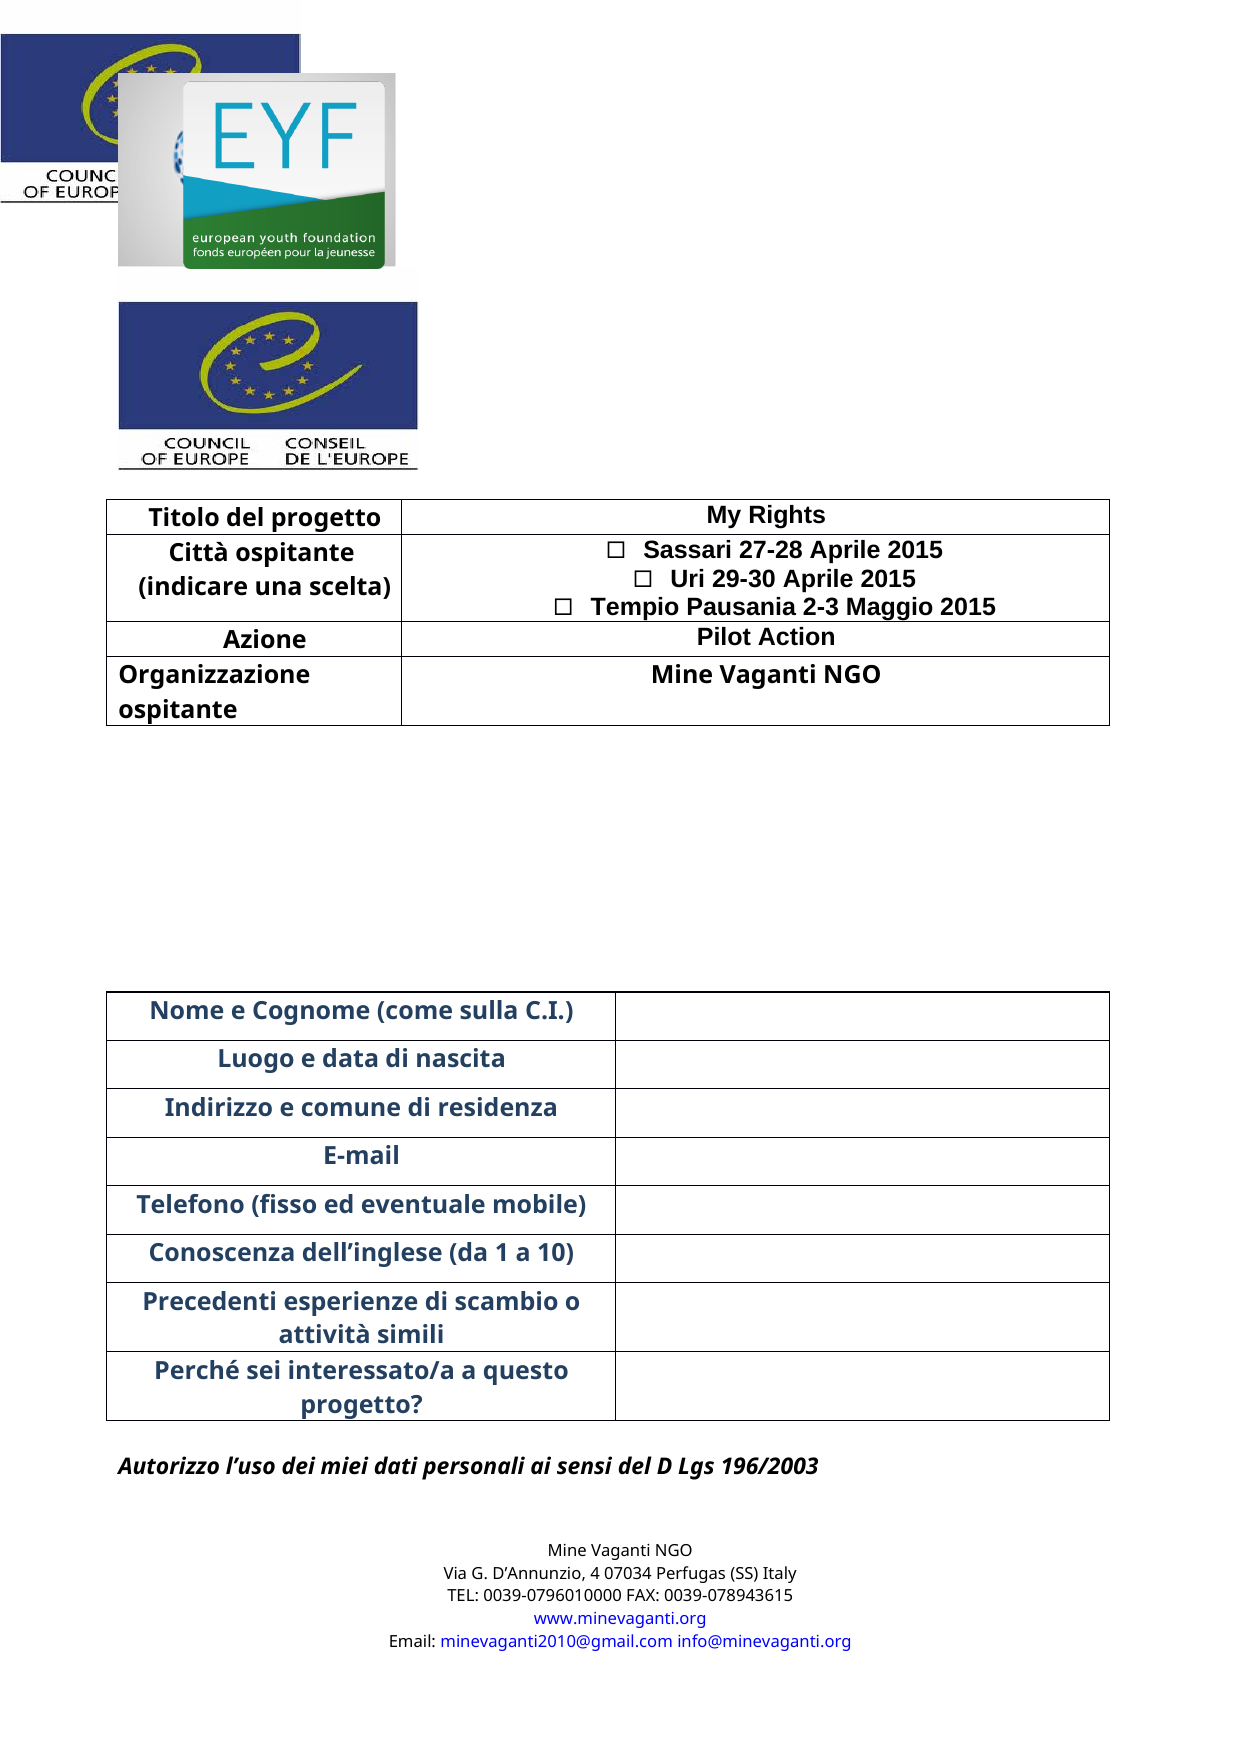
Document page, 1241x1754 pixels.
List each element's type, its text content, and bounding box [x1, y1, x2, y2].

text Autorizzo l’uso dei miei dati personali ai sensi del D Lgs 196/2003 [118, 1450, 1122, 1481]
table_cell [616, 1235, 1109, 1282]
table_cell [616, 1089, 1109, 1137]
table_cell Indirizzo e comune di residenza [107, 1089, 615, 1137]
table_cell Conoscenza dell’inglese (da 1 a 10) [107, 1235, 615, 1282]
table_cell Precedenti esperienze di scambio o attività simili [107, 1283, 615, 1351]
table_cell Perché sei interessato/a a questo progetto? [107, 1352, 615, 1420]
table_cell E-mail [107, 1138, 615, 1185]
picture [0, 0, 419, 471]
table_cell Pilot Action [402, 622, 1109, 656]
table_cell [616, 1041, 1109, 1088]
table_cell Sassari 27-28 Aprile 2015 Uri 29-30 Aprile 2015 Tempio Pausania 2-3 Maggio 2015 [402, 535, 1109, 621]
table_cell Città ospitante (indicare una scelta) [107, 535, 401, 621]
table_header Nome e Cognome (come sulla C.I.) [107, 993, 615, 1040]
table_cell Mine Vaganti NGO [402, 657, 1109, 725]
table_cell Telefono (fisso ed eventuale mobile) [107, 1186, 615, 1234]
table_cell Luogo e data di nascita [107, 1041, 615, 1088]
table_cell [616, 1186, 1109, 1234]
table_header [616, 993, 1109, 1040]
table_header Titolo del progetto [107, 500, 401, 534]
table_header My Rights [402, 500, 1109, 534]
table_cell Organizzazione ospitante [107, 657, 401, 725]
table_cell Azione [107, 622, 401, 656]
table_cell [616, 1352, 1109, 1420]
table_cell [616, 1283, 1109, 1351]
table_cell [616, 1138, 1109, 1185]
